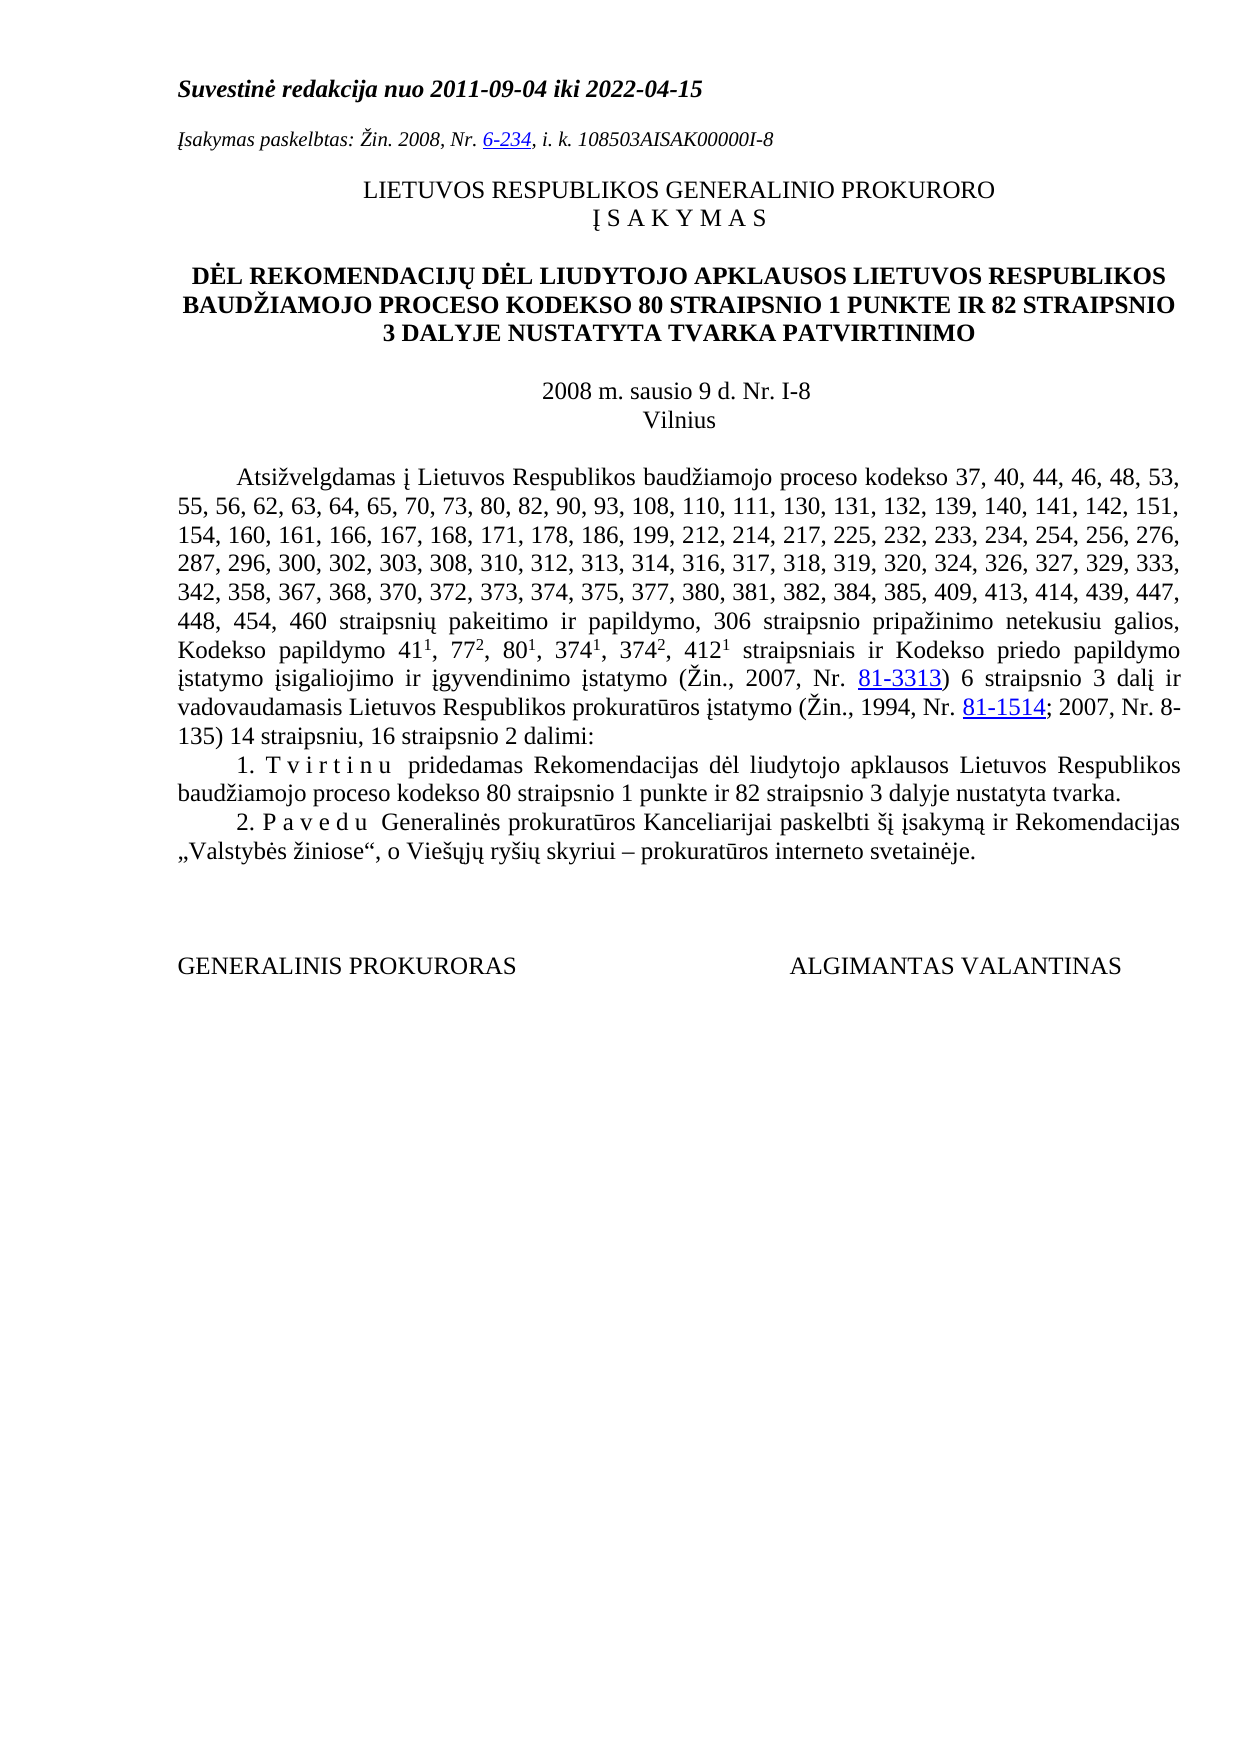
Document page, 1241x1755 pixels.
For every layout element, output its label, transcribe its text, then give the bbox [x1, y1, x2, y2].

text 2. Pavedu Generalinės prokuratūros Kanceliarijai paskelbti šį įsakymą ir Rekomendacijas „Valstybės žiniose“, o Viešųjų ryšių skyriui – prokuratūros interneto svetainėje. [177, 807, 1181, 865]
text Atsižvelgdamas į Lietuvos Respublikos baudžiamojo proceso kodekso 37, 40, 44, 46, 48, 53, 55, 56, 62, 63, 64, 65, 70, 73, 80, 82, 90, 93, 108, 110, 111, 130, 131, 132, 139, 140, 141, 142, 151, 154, 160, 161, 166, 167, 168, 171, 178, 186, 199, 212, 214, 217, 225, 232, 233, 234, 254, 256, 276, 287, 296, 300, 302, 303, 308, 310, 312, 313, 314, 316, 317, 318, 319, 320, 324, 326, 327, 329, 333, 342, 358, 367, 368, 370, 372, 373, 374, 375, 377, 380, 381, 382, 384, 385, 409, 413, 414, 439, 447, 448, 454, 460 straipsnių pakeitimo ir papildymo, 306 straipsnio pripažinimo netekusiu galios, Kodekso papildymo 411, 772, 801, 3741, 3742, 4121 straipsniais ir Kodekso priedo papildymo įstatymo įsigaliojimo ir įgyvendinimo įstatymo (Žin., 2007, Nr. 81-3313) 6 straipsnio 3 dalį ir vadovaudamasis Lietuvos Respublikos prokuratūros įstatymo (Žin., 1994, Nr. 81-1514; 2007, Nr. 8-135) 14 straipsniu, 16 straipsnio 2 dalimi: [177, 462, 1181, 750]
text ĮSAKYMAS [177, 203, 1181, 232]
text Suvestinė redakcija nuo 2011-09-04 iki 2022-04-15 [177, 74, 1181, 103]
text GENERALINIS PROKURORAS ALGIMANTAS VALANTINAS [177, 951, 1181, 980]
text Įsakymas paskelbtas: Žin. 2008, Nr. 6-234, i. k. 108503AISAK00000I-8 [177, 127, 1181, 151]
text Vilnius [177, 405, 1181, 433]
text 2008 m. sausio 9 d. Nr. I-8 [177, 376, 1181, 405]
text LIETUVOS RESPUBLIKOS GENERALINIO PROKURORO [177, 175, 1181, 203]
text 1. Tvirtinu pridedamas Rekomendacijas dėl liudytojo apklausos Lietuvos Respublikos baudžiamojo proceso kodekso 80 straipsnio 1 punkte ir 82 straipsnio 3 dalyje nustatyta tvarka. [177, 750, 1181, 807]
text DĖL REKOMENDACIJŲ DĖL LIUDYTOJO APKLAUSOS LIETUVOS RESPUBLIKOS BAUDŽIAMOJO PROCESO KODEKSO 80 STRAIPSNIO 1 PUNKTE IR 82 STRAIPSNIO 3 DALYJE NUSTATYTA TVARKA PATVIRTINIMO [177, 261, 1181, 347]
